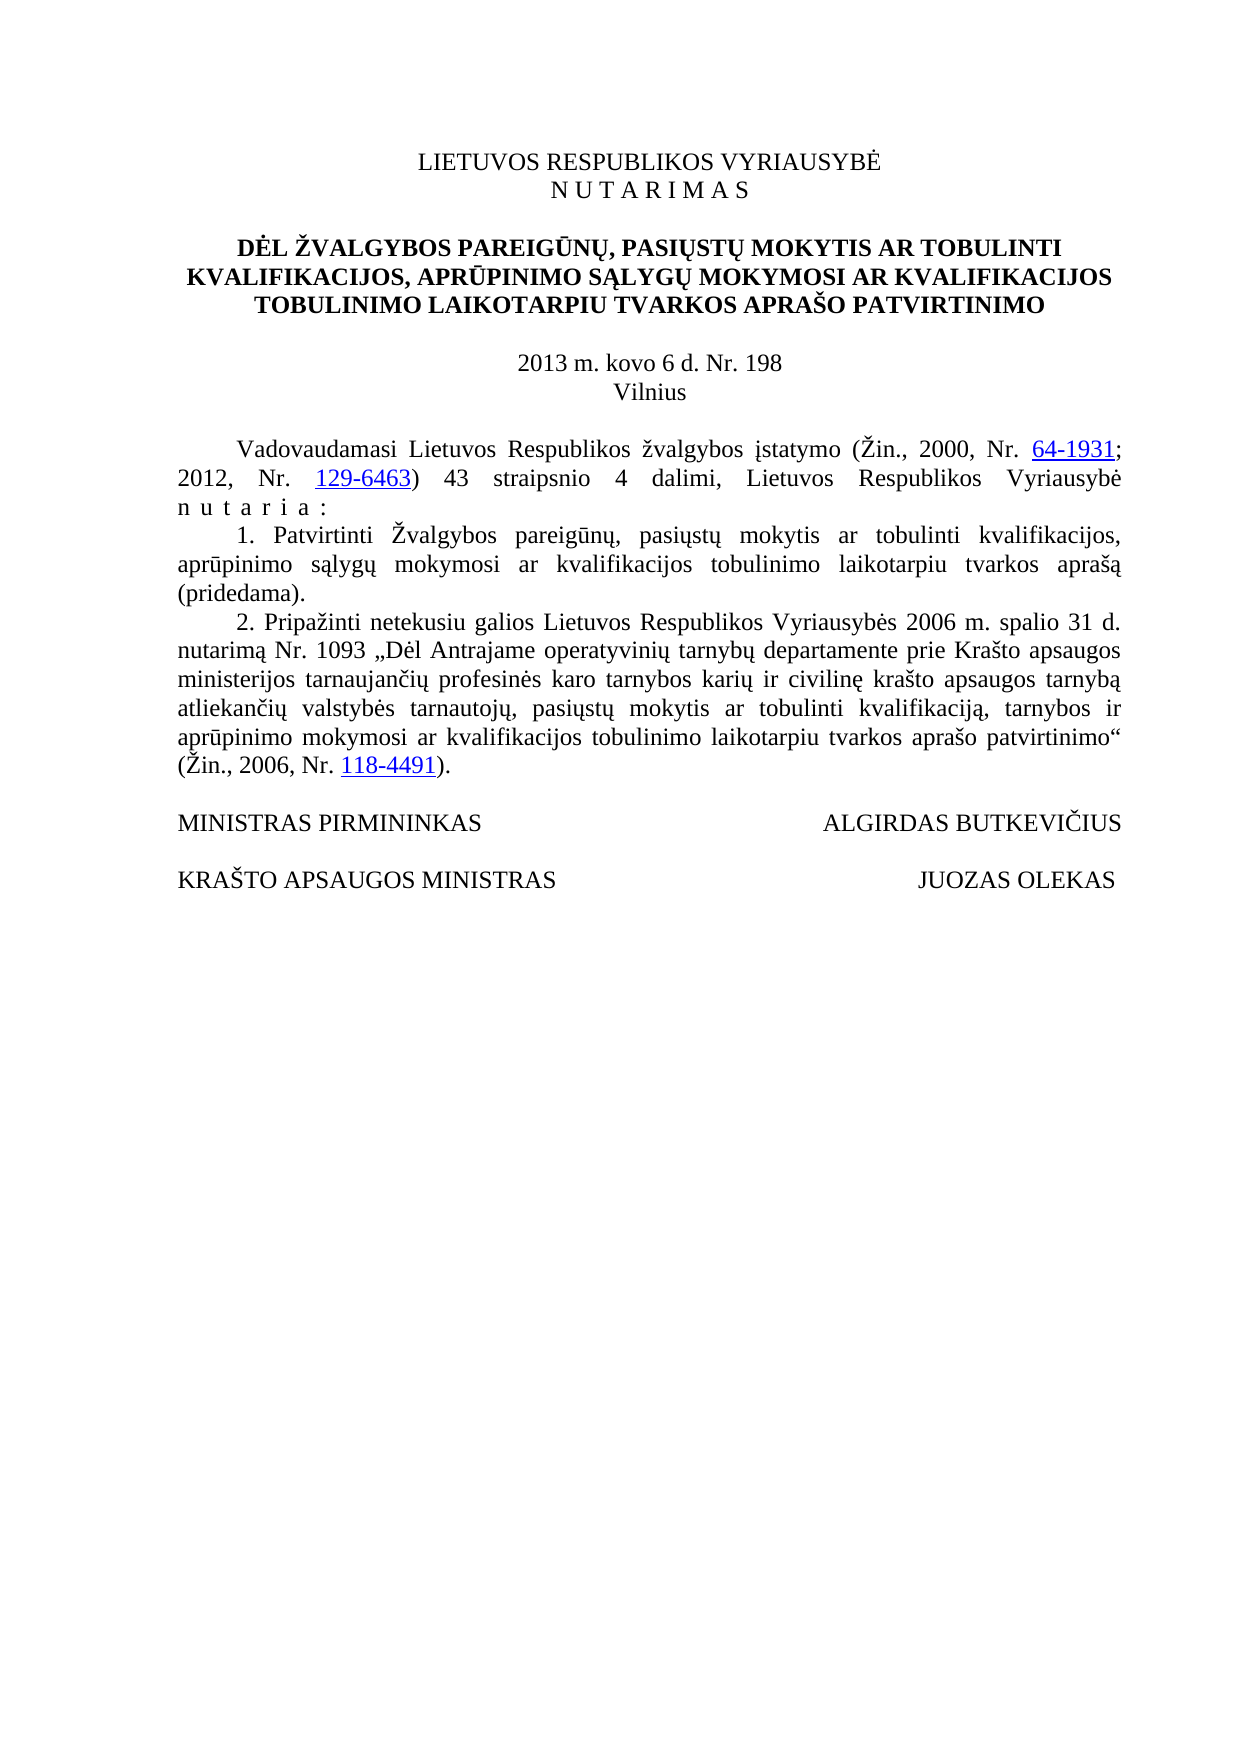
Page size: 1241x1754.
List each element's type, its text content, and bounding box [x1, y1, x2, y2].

text 2013 m. kovo 6 d. Nr. 198 [177, 348, 1122, 377]
text Vilnius [177, 377, 1122, 406]
text Lietuvos Respublikos Vyriausybė [177, 147, 1122, 176]
text 2. Pripažinti netekusiu galios Lietuvos Respublikos Vyriausybės 2006 m. spalio 31 d. nutarimą Nr. 1093 „Dėl Antrajame operatyvinių tarnybų departamente prie Krašto apsaugos ministerijos tarnaujančių profesinės karo tarnybos karių ir civilinę krašto apsaugos tarnybą atliekančių valstybės tarnautojų, pasiųstų mokytis ar tobulinti kvalifikaciją, tarnybos ir aprūpinimo mokymosi ar kvalifikacijos tobulinimo laikotarpiu tvarkos aprašo patvirtinimo“ (Žin., 2006, Nr. 118-4491). [177, 607, 1122, 779]
text KRAŠTO APSAUGOS MINISTRAS JUOZAS OLEKAS [177, 866, 1122, 894]
text Dėl žvalgybos pareigūnų, Pasiųstų mokytis ar tobulinti kvalifikacijos, aprūpinimo sąlygŲ mokymosi ar kvalifikacijos tobulinimo laikotarpiu TVARKOS APRAŠO PATVIRTINIMO [177, 233, 1122, 319]
text Vadovaudamasi Lietuvos Respublikos žvalgybos įstatymo (Žin., 2000, Nr. 64-1931; 2012, Nr. 129-6463) 43 straipsnio 4 dalimi, Lietuvos Respublikos Vyriausybė nutaria: [177, 434, 1122, 521]
text 1. Patvirtinti Žvalgybos pareigūnų, pasiųstų mokytis ar tobulinti kvalifikacijos, aprūpinimo sąlygų mokymosi ar kvalifikacijos tobulinimo laikotarpiu tvarkos aprašą (pridedama). [177, 521, 1122, 607]
text MINISTRAS PIRMININKAS ALGIRDAS BUTKEVIČIUS [177, 808, 1122, 837]
text NUTARIMAS [177, 176, 1122, 204]
